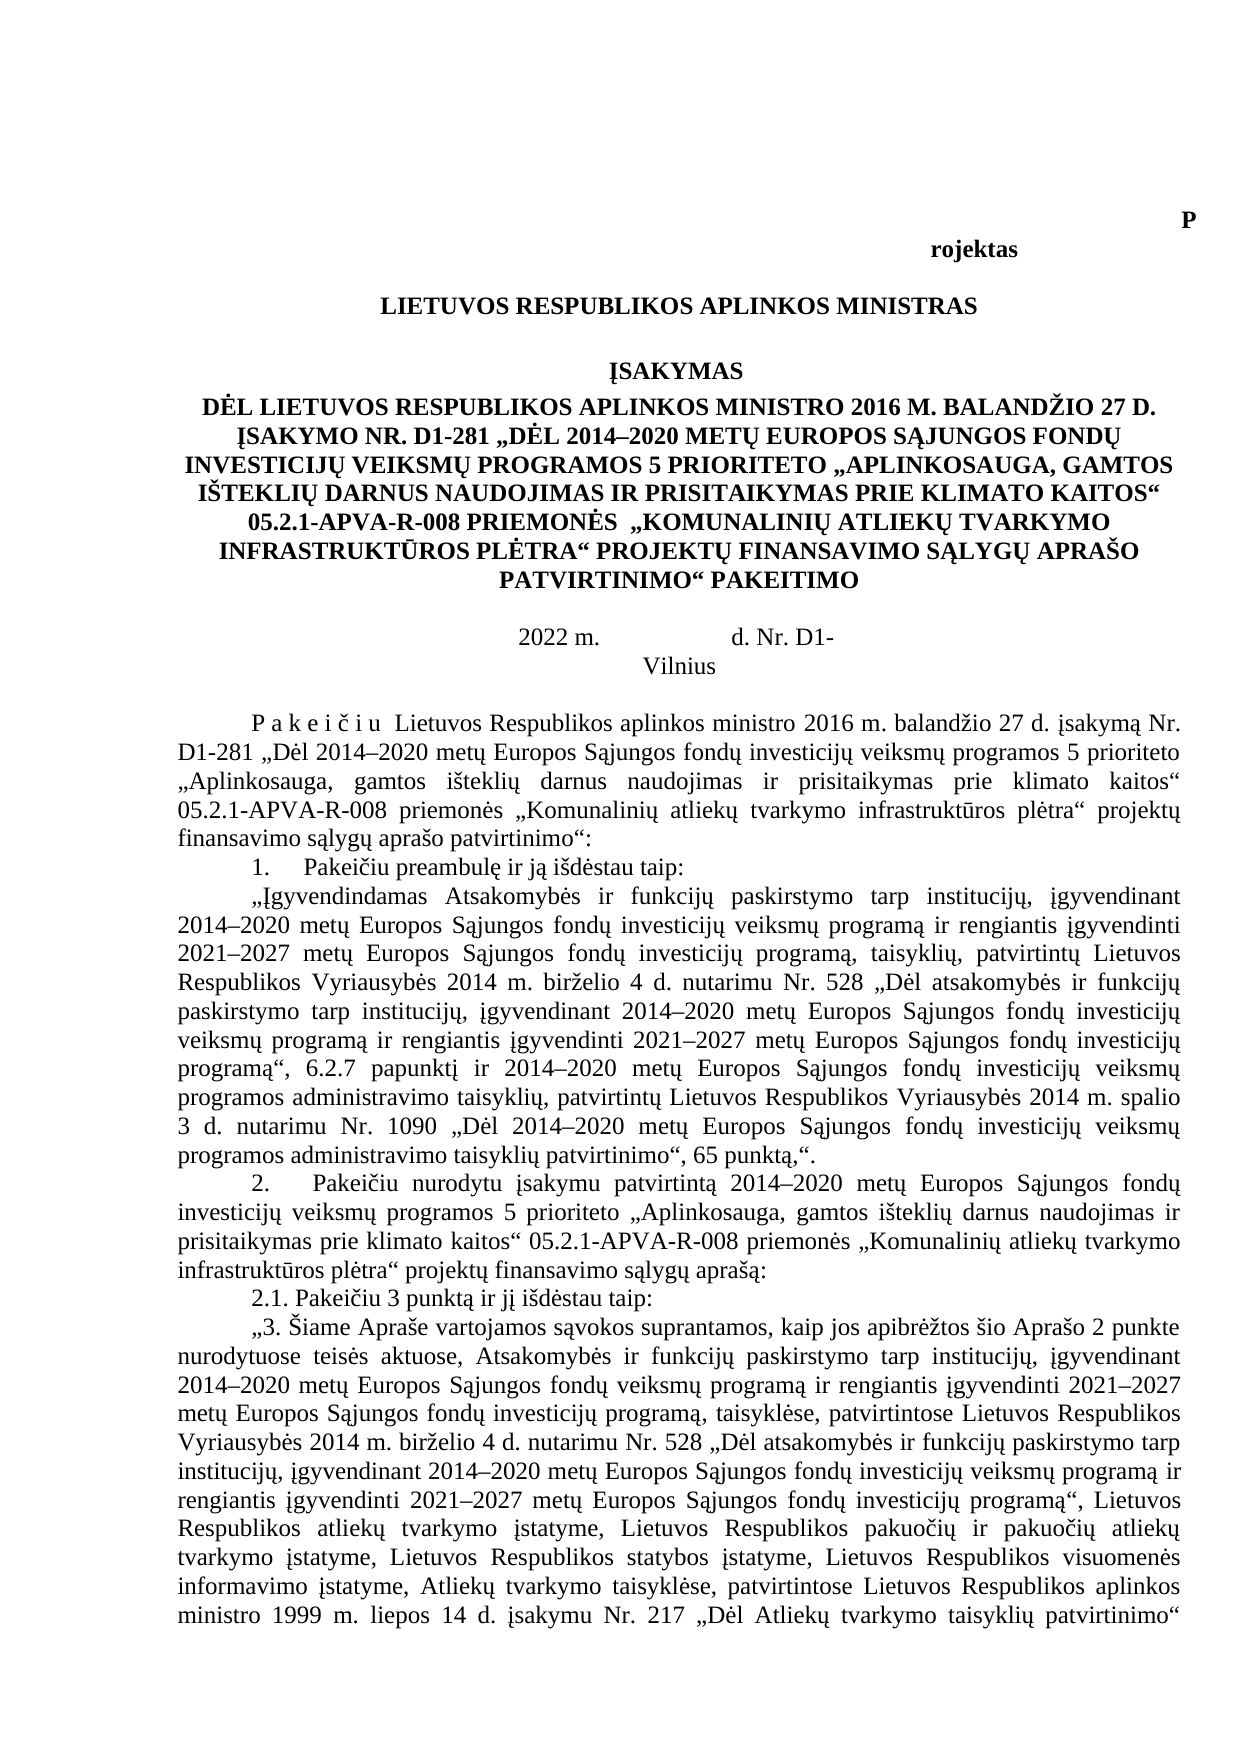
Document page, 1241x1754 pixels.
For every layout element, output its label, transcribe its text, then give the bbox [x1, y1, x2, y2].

text LIETUVOS RESPUBLIKOS APLINKOS MINISTRAS [177, 291, 1181, 320]
text 1. Pakeičiu preambulę ir ją išdėstau taip: [251, 852, 1181, 881]
text 2.1. Pakeičiu 3 punktą ir jį išdėstau taip: [177, 1283, 1181, 1312]
text Vilnius [177, 651, 1181, 680]
text „Įgyvendindamas Atsakomybės ir funkcijų paskirstymo tarp institucijų, įgyvendinant 2014–2020 metų Europos Sąjungos fondų investicijų veiksmų programą ir rengiantis įgyvendinti 2021–2027 metų Europos Sąjungos fondų investicijų programą, taisyklių, patvirtintų Lietuvos Respublikos Vyriausybės 2014 m. birželio 4 d. nutarimu Nr. 528 „Dėl atsakomybės ir funkcijų paskirstymo tarp institucijų, įgyvendinant 2014–2020 metų Europos Sąjungos fondų investicijų veiksmų programą ir rengiantis įgyvendinti 2021–2027 metų Europos Sąjungos fondų investicijų programą“, 6.2.7 papunktį ir 2014–2020 metų Europos Sąjungos fondų investicijų veiksmų programos administravimo taisyklių, patvirtintų Lietuvos Respublikos Vyriausybės 2014 m. spalio 3 d. nutarimu Nr. 1090 „Dėl 2014–2020 metų Europos Sąjungos fondų investicijų veiksmų programos administravimo taisyklių patvirtinimo“, 65 punktą,“. [177, 881, 1181, 1168]
text „3. Šiame Apraše vartojamos sąvokos suprantamos, kaip jos apibrėžtos šio Aprašo 2 punkte nurodytuose teisės aktuose, Atsakomybės ir funkcijų paskirstymo tarp institucijų, įgyvendinant 2014–2020 metų Europos Sąjungos fondų veiksmų programą ir rengiantis įgyvendinti 2021–2027 metų Europos Sąjungos fondų investicijų programą, taisyklėse, patvirtintose Lietuvos Respublikos Vyriausybės 2014 m. birželio 4 d. nutarimu Nr. 528 „Dėl atsakomybės ir funkcijų paskirstymo tarp institucijų, įgyvendinant 2014–2020 metų Europos Sąjungos fondų investicijų veiksmų programą ir rengiantis įgyvendinti 2021–2027 metų Europos Sąjungos fondų investicijų programą“, Lietuvos Respublikos atliekų tvarkymo įstatyme, Lietuvos Respublikos pakuočių ir pakuočių atliekų tvarkymo įstatyme, Lietuvos Respublikos statybos įstatyme, Lietuvos Respublikos visuomenės informavimo įstatyme, Atliekų tvarkymo taisyklėse, patvirtintose Lietuvos Respublikos aplinkos ministro 1999 m. liepos 14 d. įsakymu Nr. 217 „Dėl Atliekų tvarkymo taisyklių patvirtinimo“ [177, 1312, 1181, 1628]
text DĖL LIETUVOS RESPUBLIKOS APLINKOS MINISTRO 2016 M. BALANDŽIO 27 D. ĮSAKYMO NR. D1-281 „DĖL 2014–2020 METŲ EUROPOS SĄJUNGOS FONDŲ INVESTICIJŲ VEIKSMŲ PROGRAMOS 5 PRIORITETO „APLINKOSAUGA, GAMTOS IŠTEKLIŲ DARNUS NAUDOJIMAS IR PRISITAIKYMAS PRIE KLIMATO KAITOS“ 05.2.1-APVA-R-008 PRIEMONĖS „KOMUNALINIŲ ATLIEKŲ TVARKYMO INFRASTRUKTŪROS PLĖTRA“ PROJEKTŲ FINANSAVIMO SĄLYGŲ APRAŠO PATVIRTINIMO“ PAKEITIMO [177, 392, 1181, 593]
text Pakeičiu Lietuvos Respublikos aplinkos ministro 2016 m. balandžio 27 d. įsakymą Nr. D1-281 „Dėl 2014–2020 metų Europos Sąjungos fondų investicijų veiksmų programos 5 prioriteto „Aplinkosauga, gamtos išteklių darnus naudojimas ir prisitaikymas prie klimato kaitos“ 05.2.1‑APVA-R-008 priemonės „Komunalinių atliekų tvarkymo infrastruktūros plėtra“ projektų finansavimo sąlygų aprašo patvirtinimo“: [177, 708, 1181, 852]
text ĮSAKYMAS [177, 356, 1181, 385]
text Projektas [930, 205, 1181, 263]
text 2022 m. d. Nr. D1- [177, 622, 1181, 651]
text 2. Pakeičiu nurodytu įsakymu patvirtintą 2014–2020 metų Europos Sąjungos fondų investicijų veiksmų programos 5 prioriteto „Aplinkosauga, gamtos išteklių darnus naudojimas ir prisitaikymas prie klimato kaitos“ 05.2.1-APVA-R-008 priemonės „Komunalinių atliekų tvarkymo infrastruktūros plėtra“ projektų finansavimo sąlygų aprašą: [177, 1168, 1181, 1283]
